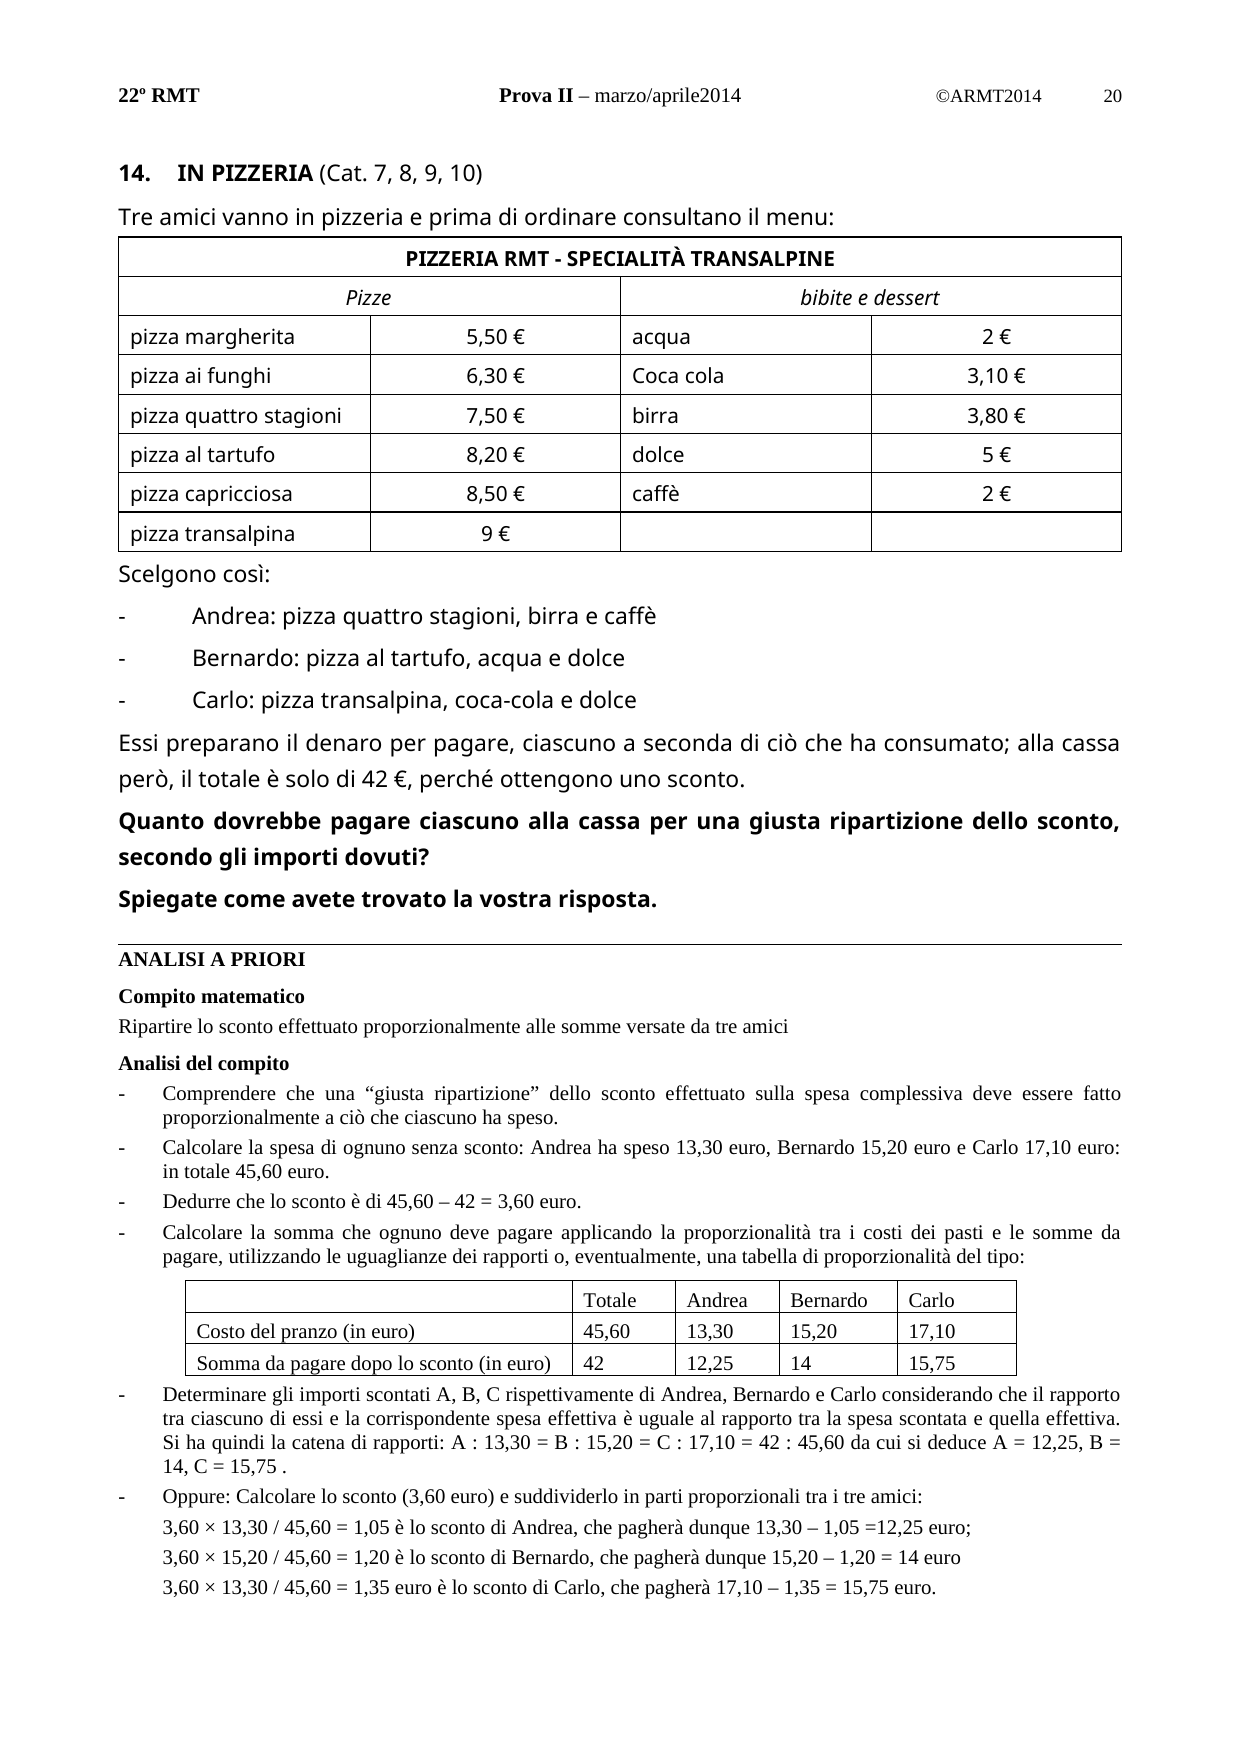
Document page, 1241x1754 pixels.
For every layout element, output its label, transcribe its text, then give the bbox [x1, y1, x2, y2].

text Analisi del compito [118, 1050, 1122, 1074]
table_cell 13,30 [676, 1313, 779, 1343]
table_header Carlo [898, 1281, 1016, 1312]
table_cell 6,30 € [371, 355, 620, 393]
table_cell bibite e dessert [621, 277, 1121, 315]
table_cell 3,80 € [872, 395, 1121, 433]
table_cell pizza capricciosa [119, 473, 370, 511]
table_cell caffè [621, 473, 871, 511]
table_header [186, 1281, 572, 1312]
table_cell 8,20 € [371, 434, 620, 472]
text - Comprendere che una “giusta ripartizione” dello sconto effettuato sulla spesa complessiva deve essere fatto proporzionalmente a ciò che ciascuno ha speso. [118, 1081, 1122, 1129]
text 14. IN PIZZERIA (Cat. 7, 8, 9, 10) [118, 157, 1122, 188]
text - Calcolare la spesa di ognuno senza sconto: Andrea ha speso 13,30 euro, Bernardo 15,20 euro e Carlo 17,10 euro: in totale 45,60 euro. [118, 1135, 1122, 1183]
table_cell 2 € [872, 473, 1121, 511]
table_cell 5 € [872, 434, 1121, 472]
text Quanto dovrebbe pagare ciascuno alla cassa per una giusta ripartizione dello sconto, secondo gli importi dovuti? [118, 805, 1122, 872]
table_cell dolce [621, 434, 871, 472]
text Tre amici vanno in pizzeria e prima di ordinare consultano il menu: [118, 201, 1122, 232]
table_cell 15,75 [898, 1344, 1016, 1374]
text ANALISI A PRIORI [118, 945, 1122, 971]
text - Calcolare la somma che ognuno deve pagare applicando la proporzionalità tra i costi dei pasti e le somme da pagare, utilizzando le uguaglianze dei rapporti o, eventualmente, una tabella di proporzionalità del tipo: [118, 1220, 1122, 1268]
table_header Andrea [676, 1281, 779, 1312]
text 3,60 × 13,30 / 45,60 = 1,35 euro è lo sconto di Carlo, che pagherà 17,10 – 1,35 = 15,75 euro. [162, 1575, 1122, 1599]
text - Bernardo: pizza al tartufo, acqua e dolce [118, 642, 1122, 673]
table_header Bernardo [780, 1281, 897, 1312]
table_cell Pizze [119, 277, 620, 315]
table_cell 12,25 [676, 1344, 779, 1374]
text - Andrea: pizza quattro stagioni, birra e caffè [118, 600, 1122, 631]
table_cell 9 € [371, 513, 620, 551]
table_cell Coca cola [621, 355, 871, 393]
table_cell acqua [621, 316, 871, 354]
table_cell [621, 513, 871, 551]
text Essi preparano il denaro per pagare, ciascuno a seconda di ciò che ha consumato; alla cassa però, il totale è solo di 42 €, perché ottengono uno sconto. [118, 727, 1122, 794]
table_cell pizza transalpina [119, 513, 370, 551]
text Spiegate come avete trovato la vostra risposta. [118, 883, 1122, 914]
table_cell 15,20 [780, 1313, 897, 1343]
table_cell 2 € [872, 316, 1121, 354]
table_cell pizza quattro stagioni [119, 395, 370, 433]
table_cell 42 [573, 1344, 675, 1374]
table_cell 5,50 € [371, 316, 620, 354]
table_cell 7,50 € [371, 395, 620, 433]
table_cell 3,10 € [872, 355, 1121, 393]
table_cell [872, 513, 1121, 551]
table_cell birra [621, 395, 871, 433]
table_header Totale [573, 1281, 675, 1312]
table_cell pizza al tartufo [119, 434, 370, 472]
text Scelgono così: [118, 558, 1122, 589]
text 3,60 × 15,20 / 45,60 = 1,20 è lo sconto di Bernardo, che pagherà dunque 15,20 – 1,20 = 14 euro [162, 1545, 1122, 1569]
table_header PIZZERIA RMT - SPECIALITÀ TRANSALPINE [119, 238, 1121, 276]
text - Oppure: Calcolare lo sconto (3,60 euro) e suddividerlo in parti proporzionali tra i tre amici: [118, 1484, 1122, 1508]
text Ripartire lo sconto effettuato proporzionalmente alle somme versate da tre amici [118, 1014, 1122, 1038]
table_cell Costo del pranzo (in euro) [186, 1313, 572, 1343]
table_cell pizza ai funghi [119, 355, 370, 393]
text Compito matematico [118, 983, 1122, 1008]
table_cell 14 [780, 1344, 897, 1374]
table_cell Somma da pagare dopo lo sconto (in euro) [186, 1344, 572, 1374]
text - Dedurre che lo sconto è di 45,60 – 42 = 3,60 euro. [118, 1189, 1122, 1213]
table_cell pizza margherita [119, 316, 370, 354]
table_cell 45,60 [573, 1313, 675, 1343]
text 3,60 × 13,30 / 45,60 = 1,05 è lo sconto di Andrea, che pagherà dunque 13,30 – 1,05 =12,25 euro; [162, 1514, 1122, 1539]
text - Carlo: pizza transalpina, coca-cola e dolce [118, 684, 1122, 716]
table_cell 17,10 [898, 1313, 1016, 1343]
text - Determinare gli importi scontati A, B, C rispettivamente di Andrea, Bernardo e Carlo considerando che il rapporto tra ciascuno di essi e la corrispondente spesa effettiva è uguale al rapporto tra la spesa scontata e quella effettiva. Si ha quindi la catena di rapporti: A : 13,30 = B : 15,20 = C : 17,10 = 42 : 45,60 da cui si deduce A = 12,25, B = 14, C = 15,75 . [118, 1382, 1122, 1478]
table_cell 8,50 € [371, 473, 620, 511]
